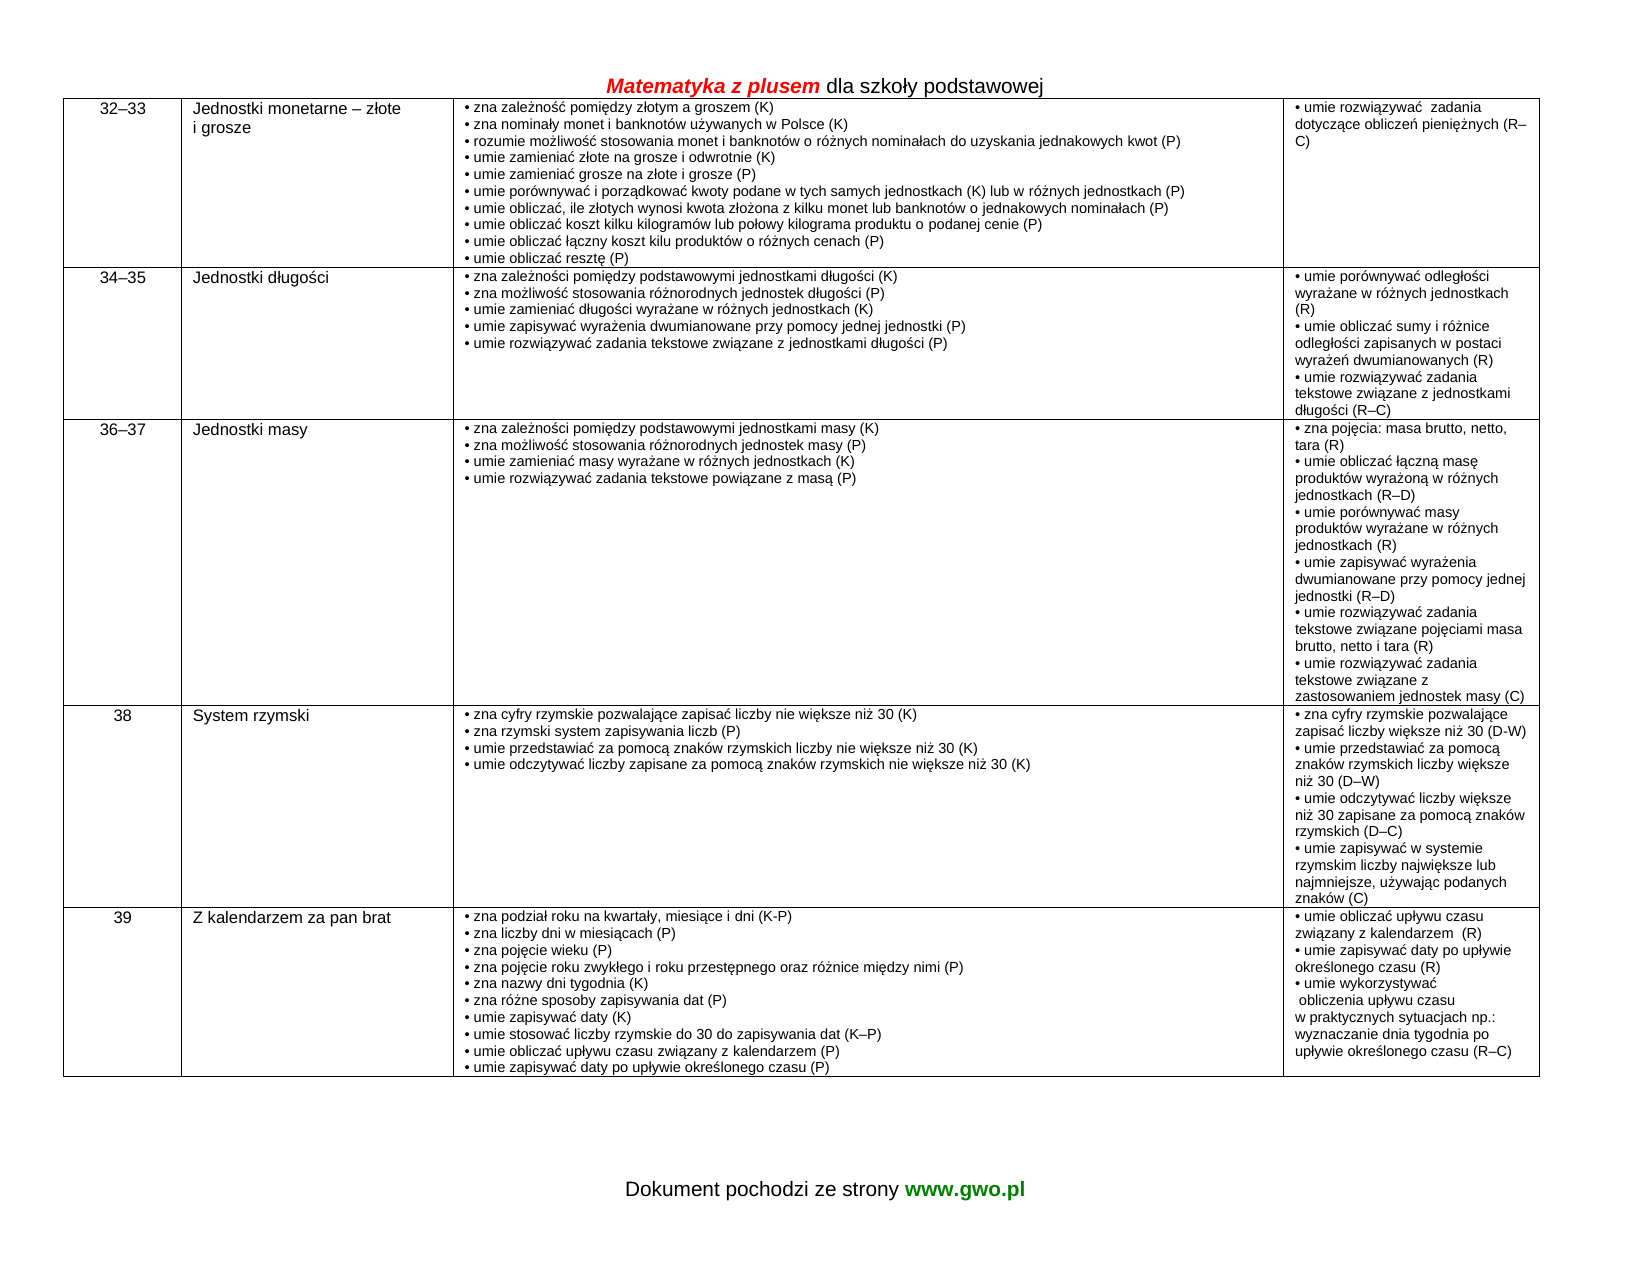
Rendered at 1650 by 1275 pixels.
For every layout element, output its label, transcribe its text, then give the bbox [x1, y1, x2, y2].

table_cell 36–37 [64, 420, 181, 705]
table_cell • umie obliczać upływu czasu związany z kalendarzem (R) • umie zapisywać daty po upływie określonego czasu (R) • umie wykorzystywać obliczenia upływu czasu w praktycznych sytuacjach np.: wyznaczanie dnia tygodnia po upływie określonego czasu (R–C) [1284, 908, 1539, 1076]
table_cell • zna cyfry rzymskie pozwalające zapisać liczby nie większe niż 30 (K) • zna rzymski system zapisywania liczb (P) • umie przedstawiać za pomocą znaków rzymskich liczby nie większe niż 30 (K) • umie odczytywać liczby zapisane za pomocą znaków rzymskich nie większe niż 30 (K) [454, 706, 1283, 907]
table_cell • zna zależność pomiędzy złotym a groszem (K) • zna nominały monet i banknotów używanych w Polsce (K) • rozumie możliwość stosowania monet i banknotów o różnych nominałach do uzyskania jednakowych kwot (P) • umie zamieniać złote na grosze i odwrotnie (K) • umie zamieniać grosze na złote i grosze (P) • umie porównywać i porządkować kwoty podane w tych samych jednostkach (K) lub w różnych jednostkach (P) • umie obliczać, ile złotych wynosi kwota złożona z kilku monet lub banknotów o jednakowych nominałach (P) • umie obliczać koszt kilku kilogramów lub połowy kilograma produktu o podanej cenie (P) • umie obliczać łączny koszt kilu produktów o różnych cenach (P) • umie obliczać resztę (P) [454, 99, 1283, 267]
table_cell • zna zależności pomiędzy podstawowymi jednostkami masy (K) • zna możliwość stosowania różnorodnych jednostek masy (P) • umie zamieniać masy wyrażane w różnych jednostkach (K) • umie rozwiązywać zadania tekstowe powiązane z masą (P) [454, 420, 1283, 705]
table_cell • zna pojęcia: masa brutto, netto, tara (R) • umie obliczać łączną masę produktów wyrażoną w różnych jednostkach (R–D) • umie porównywać masy produktów wyrażane w różnych jednostkach (R) • umie zapisywać wyrażenia dwumianowane przy pomocy jednej jednostki (R–D) • umie rozwiązywać zadania tekstowe związane pojęciami masa brutto, netto i tara (R) • umie rozwiązywać zadania tekstowe związane z zastosowaniem jednostek masy (C) [1284, 420, 1539, 705]
table_cell • zna cyfry rzymskie pozwalające zapisać liczby większe niż 30 (D-W) • umie przedstawiać za pomocą znaków rzymskich liczby większe niż 30 (D–W) • umie odczytywać liczby większe niż 30 zapisane za pomocą znaków rzymskich (D–C) • umie zapisywać w systemie rzymskim liczby największe lub najmniejsze, używając podanych znaków (C) [1284, 706, 1539, 907]
table_cell Z kalendarzem za pan brat [182, 908, 453, 1076]
table_cell • zna podział roku na kwartały, miesiące i dni (K-P) • zna liczby dni w miesiącach (P) • zna pojęcie wieku (P) • zna pojęcie roku zwykłego i roku przestępnego oraz różnice między nimi (P) • zna nazwy dni tygodnia (K) • zna różne sposoby zapisywania dat (P) • umie zapisywać daty (K) • umie stosować liczby rzymskie do 30 do zapisywania dat (K–P) • umie obliczać upływu czasu związany z kalendarzem (P) • umie zapisywać daty po upływie określonego czasu (P) [454, 908, 1283, 1076]
table_cell 34–35 [64, 268, 181, 418]
table_cell Jednostki masy [182, 420, 453, 705]
table_cell System rzymski [182, 706, 453, 907]
table_cell • umie rozwiązywać zadania dotyczące obliczeń pieniężnych (R–C) [1284, 99, 1539, 267]
table_cell • zna zależności pomiędzy podstawowymi jednostkami długości (K) • zna możliwość stosowania różnorodnych jednostek długości (P) • umie zamieniać długości wyrażane w różnych jednostkach (K) • umie zapisywać wyrażenia dwumianowane przy pomocy jednej jednostki (P) • umie rozwiązywać zadania tekstowe związane z jednostkami długości (P) [454, 268, 1283, 418]
table_cell 39 [64, 908, 181, 1076]
table_cell 38 [64, 706, 181, 907]
table_cell 32–33 [64, 99, 181, 267]
table_cell • umie porównywać odległości wyrażane w różnych jednostkach (R) • umie obliczać sumy i różnice odległości zapisanych w postaci wyrażeń dwumianowanych (R) • umie rozwiązywać zadania tekstowe związane z jednostkami długości (R–C) [1284, 268, 1539, 418]
table_cell Jednostki długości [182, 268, 453, 418]
table_cell Jednostki monetarne – złote i grosze [182, 99, 453, 267]
